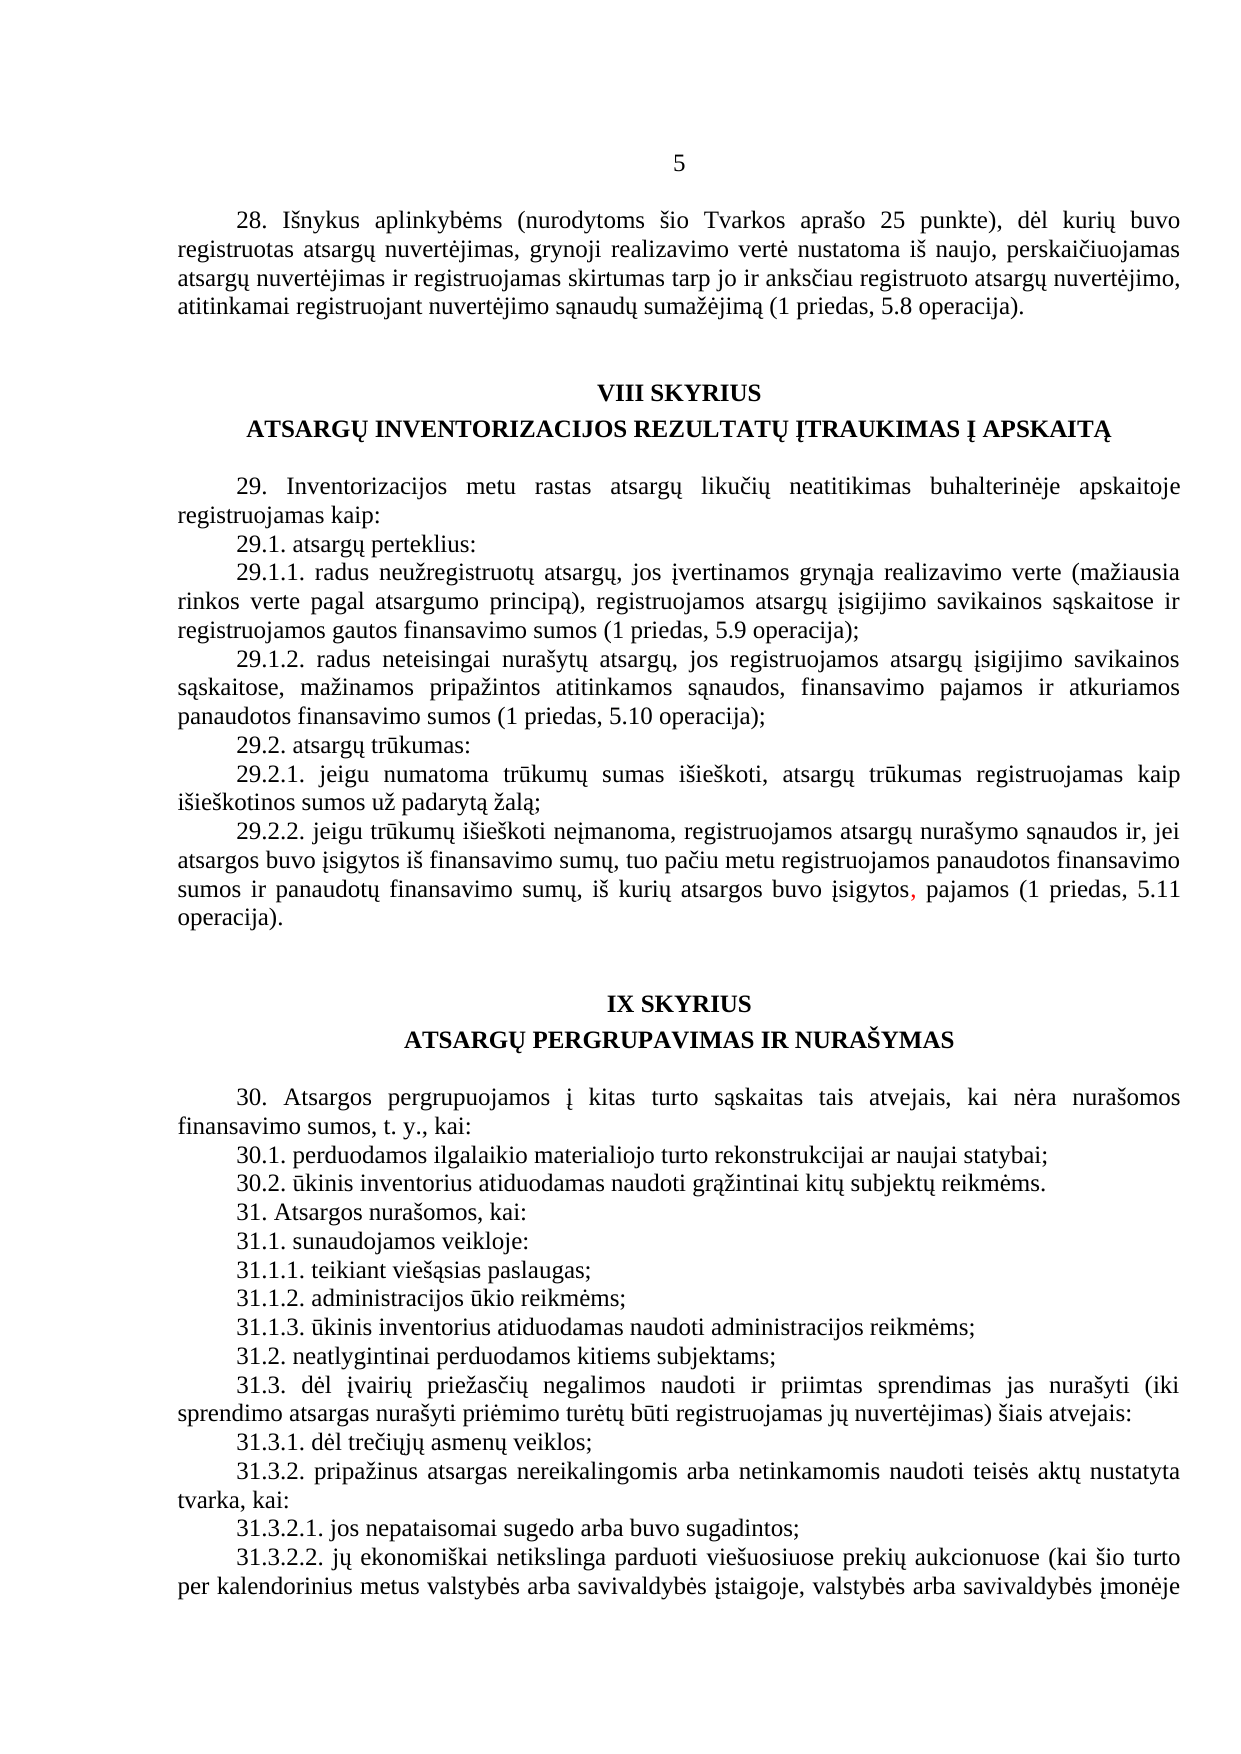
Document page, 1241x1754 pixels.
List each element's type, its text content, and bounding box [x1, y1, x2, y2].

text 31.1. sunaudojamos veikloje: [177, 1226, 1181, 1255]
text 29.1. atsargų perteklius: [177, 529, 1181, 557]
text 31.3. dėl įvairių priežasčių negalimos naudoti ir priimtas sprendimas jas nurašyti (iki sprendimo atsargas nurašyti priėmimo turėtų būti registruojamas jų nuvertėjimas) šiais atvejais: [177, 1370, 1181, 1427]
text 30. Atsargos pergrupuojamos į kitas turto sąskaitas tais atvejais, kai nėra nurašomos finansavimo sumos, t. y., kai: [177, 1082, 1181, 1140]
text ATSARGŲ INVENTORIZACIJOS REZULTATŲ ĮTRAUKIMAS Į APSKAITĄ [177, 414, 1181, 442]
text 31.1.2. administracijos ūkio reikmėms; [177, 1283, 1181, 1312]
text 29.1.2. radus neteisingai nurašytų atsargų, jos registruojamos atsargų įsigijimo savikainos sąskaitose, mažinamos pripažintos atitinkamos sąnaudos, finansavimo pajamos ir atkuriamos panaudotos finansavimo sumos (1 priedas, 5.10 operacija); [177, 644, 1181, 730]
text 31.1.3. ūkinis inventorius atiduodamas naudoti administracijos reikmėms; [177, 1312, 1181, 1341]
text 29.1.1. radus neužregistruotų atsargų, jos įvertinamos grynąja realizavimo verte (mažiausia rinkos verte pagal atsargumo principą), registruojamos atsargų įsigijimo savikainos sąskaitose ir registruojamos gautos finansavimo sumos (1 priedas, 5.9 operacija); [177, 557, 1181, 644]
text 31.2. neatlygintinai perduodamos kitiems subjektams; [177, 1341, 1181, 1370]
text 28. Išnykus aplinkybėms (nurodytoms šio Tvarkos aprašo 25 punkte), dėl kurių buvo registruotas atsargų nuvertėjimas, grynoji realizavimo vertė nustatoma iš naujo, perskaičiuojamas atsargų nuvertėjimas ir registruojamas skirtumas tarp jo ir anksčiau registruoto atsargų nuvertėjimo, atitinkamai registruojant nuvertėjimo sąnaudų sumažėjimą (1 priedas, 5.8 operacija). [177, 205, 1181, 320]
text 31.3.2.2. jų ekonomiškai netikslinga parduoti viešuosiuose prekių aukcionuose (kai šio turto per kalendorinius metus valstybės arba savivaldybės įstaigoje, valstybės arba savivaldybės įmonėje [177, 1542, 1181, 1600]
text 31.3.2.1. jos nepataisomai sugedo arba buvo sugadintos; [177, 1513, 1181, 1542]
text 31.3.1. dėl trečiųjų asmenų veiklos; [177, 1427, 1181, 1456]
text IX SKYRIUS [177, 989, 1181, 1017]
text 30.1. perduodamos ilgalaikio materialiojo turto rekonstrukcijai ar naujai statybai; [177, 1140, 1181, 1168]
text ATSARGŲ PERGRUPAVIMAS IR NURAŠYMAS [177, 1025, 1181, 1053]
text VIII SKYRIUS [177, 378, 1181, 406]
text 29. Inventorizacijos metu rastas atsargų likučių neatitikimas buhalterinėje apskaitoje registruojamas kaip: [177, 471, 1181, 529]
text 29.2.2. jeigu trūkumų išieškoti neįmanoma, registruojamos atsargų nurašymo sąnaudos ir, jei atsargos buvo įsigytos iš finansavimo sumų, tuo pačiu metu registruojamos panaudotos finansavimo sumos ir panaudotų finansavimo sumų, iš kurių atsargos buvo įsigytos, pajamos (1 priedas, 5.11 operacija). [177, 816, 1181, 931]
text 31.3.2. pripažinus atsargas nereikalingomis arba netinkamomis naudoti teisės aktų nustatyta tvarka, kai: [177, 1456, 1181, 1513]
text 29.2. atsargų trūkumas: [177, 730, 1181, 759]
text 31. Atsargos nurašomos, kai: [177, 1197, 1181, 1226]
text 29.2.1. jeigu numatoma trūkumų sumas išieškoti, atsargų trūkumas registruojamas kaip išieškotinos sumos už padarytą žalą; [177, 759, 1181, 816]
text 30.2. ūkinis inventorius atiduodamas naudoti grąžintinai kitų subjektų reikmėms. [177, 1168, 1181, 1197]
text 31.1.1. teikiant viešąsias paslaugas; [177, 1255, 1181, 1283]
